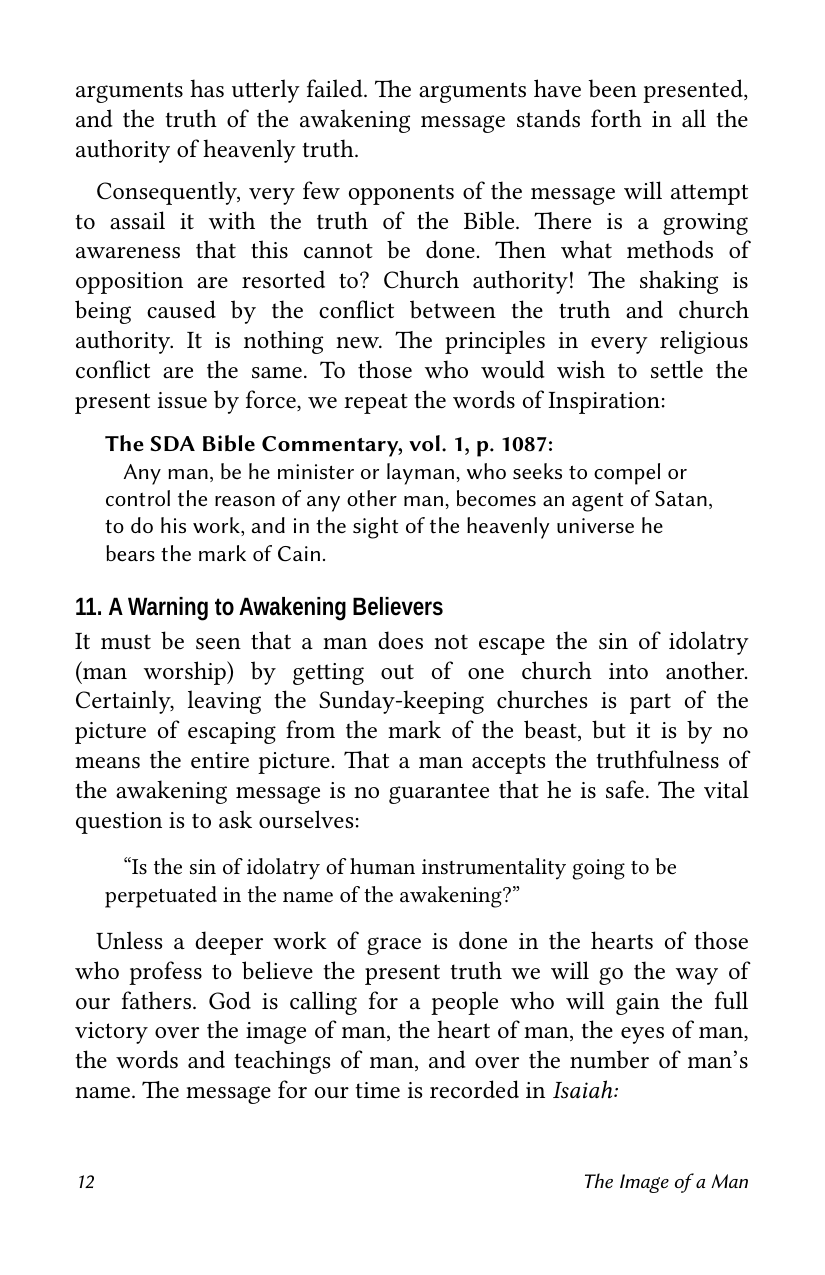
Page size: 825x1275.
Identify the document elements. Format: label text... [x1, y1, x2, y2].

text Unless a deeper work of grace is done in the hearts of those who profess to believe the present truth we will go the way of our fathers. God is calling for a people who will gain the full victory over the image of man, the heart of man, the eyes of man, the words and teachings of man, and over the number of man’s name. The message for our time is recorded in Isaiah: [75, 927, 750, 1105]
subtitle A Warning to Awakening Believers [75, 592, 750, 621]
text arguments has utterly failed. The arguments have been presented, and the truth of the awakening message stands forth in all the authority of heavenly truth. [75, 75, 750, 163]
text The SDA Bible Commentary, vol. 1, p. 1087: [105, 431, 750, 457]
text “Is the sin of idolatry of human instrumentality going to be perpetuated in the name of the awakening?” [105, 854, 720, 908]
text Consequently, very few opponents of the message will attempt to assail it with the truth of the Bible. There is a growing awareness that this cannot be done. Then what methods of opposition are resorted to? Church authority! The shaking is being caused by the conflict between the truth and church authority. It is nothing new. The principles in every religious conflict are the same. To those who would wish to settle the present issue by force, we repeat the words of Inspiration: [75, 177, 750, 414]
text Any man, be he minister or layman, who seeks to compel or control the reason of any other man, becomes an agent of Satan, to do his work, and in the sight of the heavenly universe he bears the mark of Cain. [105, 458, 720, 567]
text It must be seen that a man does not escape the sin of idolatry (man worship) by getting out of one church into another. Certainly, leaving the Sunday-keeping churches is part of the picture of escaping from the mark of the beast, but it is by no means the entire picture. That a man accepts the truthfulness of the awakening message is no guarantee that he is safe. The vital question is to ask ourselves: [75, 627, 750, 835]
